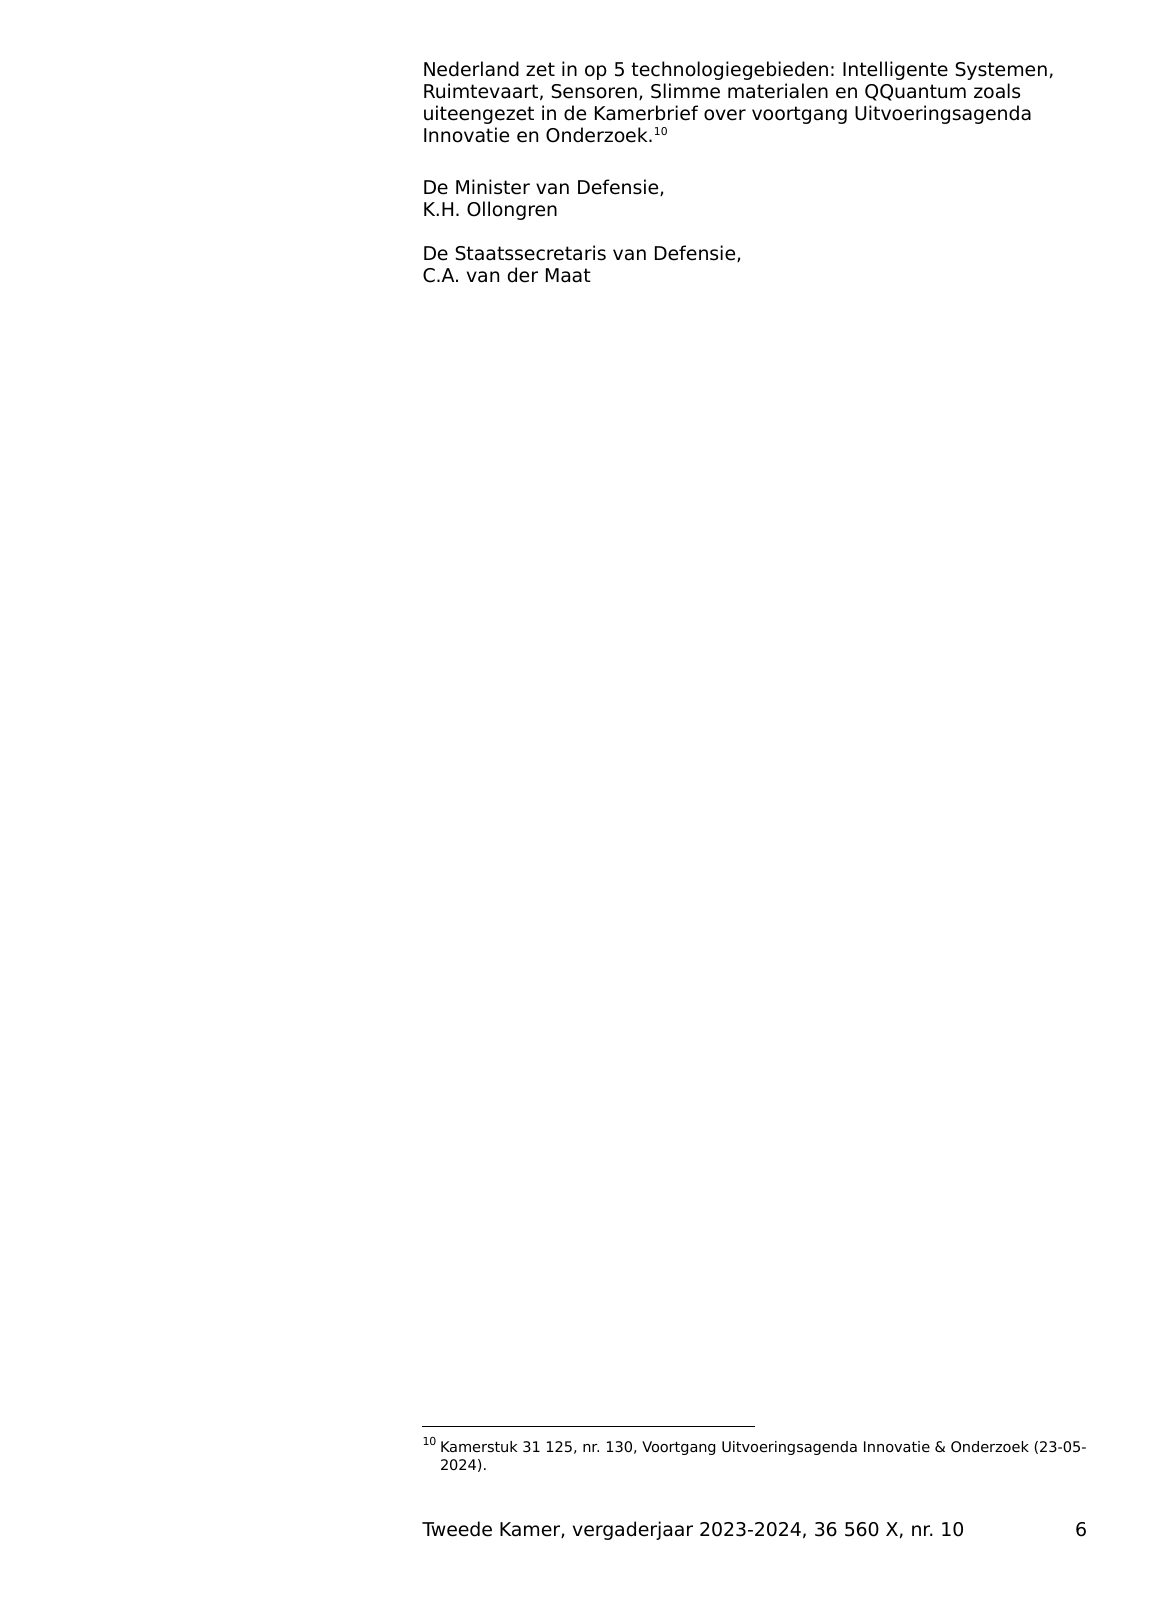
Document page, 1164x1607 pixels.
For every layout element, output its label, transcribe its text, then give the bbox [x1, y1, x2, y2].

text Kamerstuk 31 125, nr. 130, Voortgang Uitvoeringsagenda Innovatie & Onderzoek (23-05-2024). [422, 1435, 1087, 1474]
text Nederland zet in op 5 technologiegebieden: Intelligente Systemen, Ruimtevaart, Sensoren, Slimme materialen en QQuantum zoals uiteengezet in de Kamerbrief over voortgang Uitvoeringsagenda Innovatie en Onderzoek. [422, 59, 1087, 147]
text De Staatssecretaris van Defensie, C.A. van der Maat [422, 243, 1087, 287]
text De Minister van Defensie, K.H. Ollongren [422, 177, 1087, 221]
